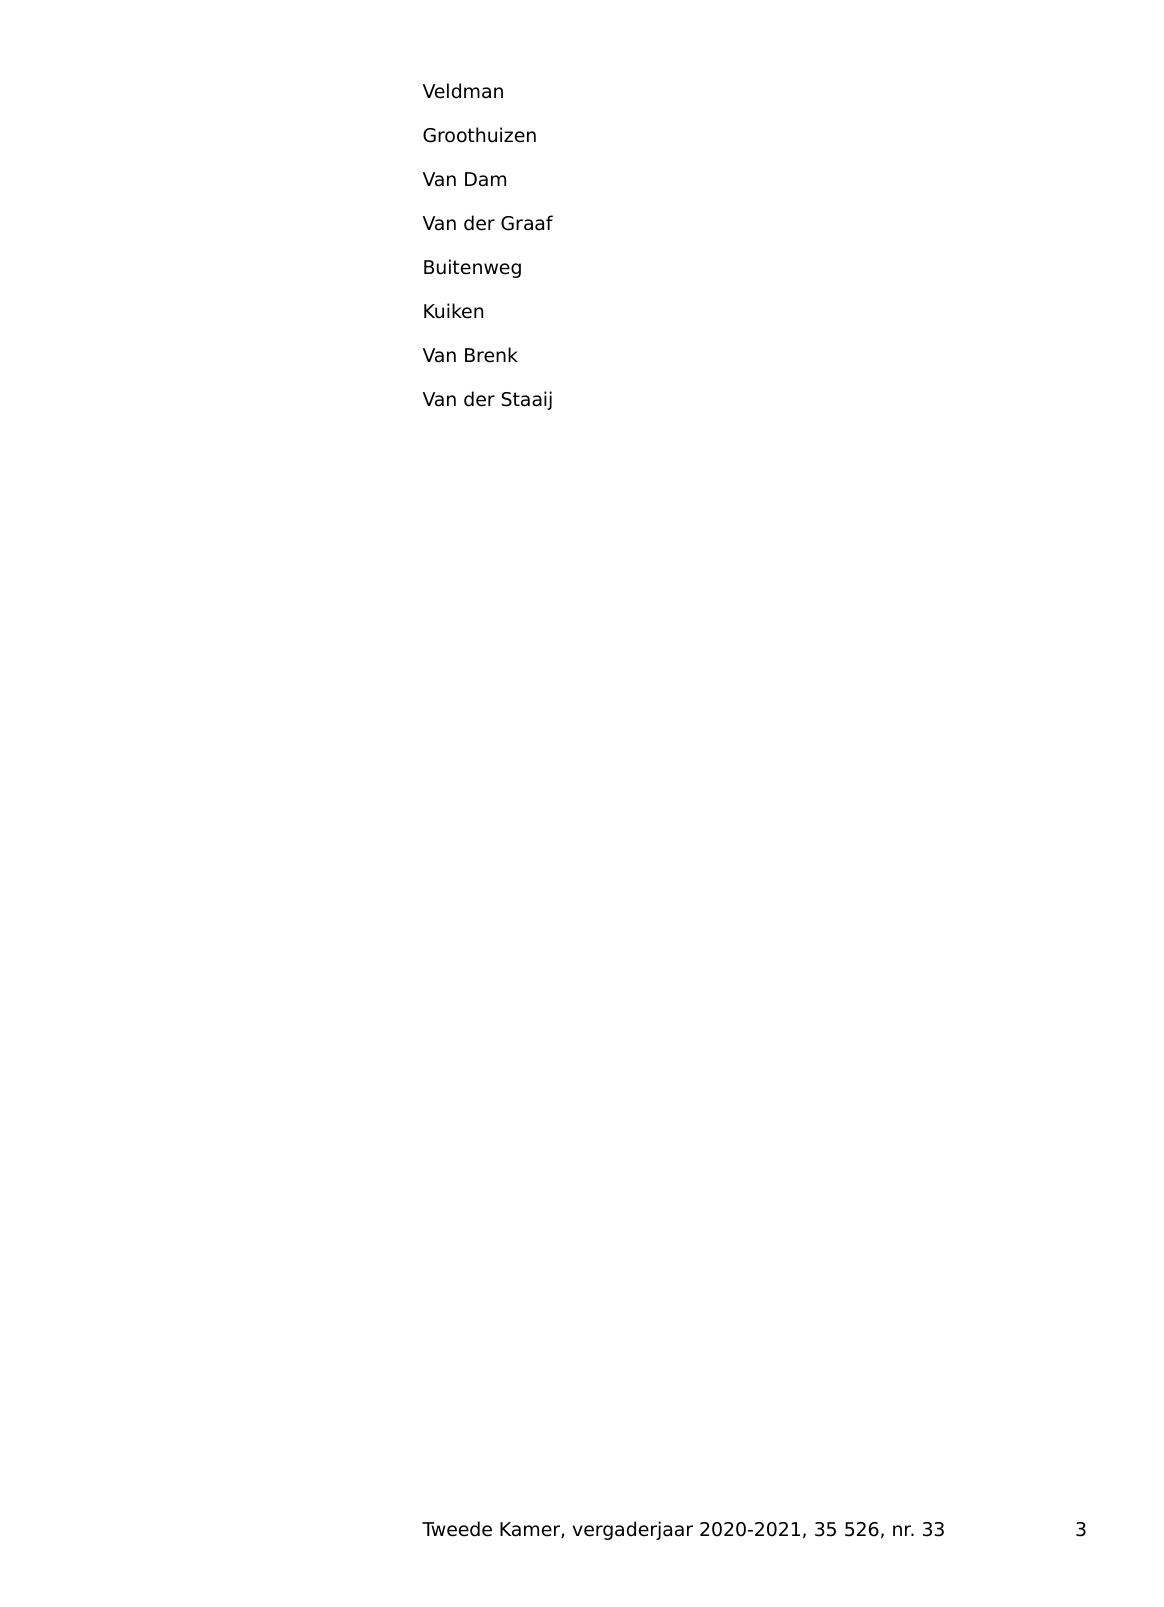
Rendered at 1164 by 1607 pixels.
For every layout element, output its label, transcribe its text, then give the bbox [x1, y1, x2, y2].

text Veldman Groothuizen Van Dam Van der Graaf Buitenweg Kuiken Van Brenk Van der Staaij [422, 59, 1087, 411]
